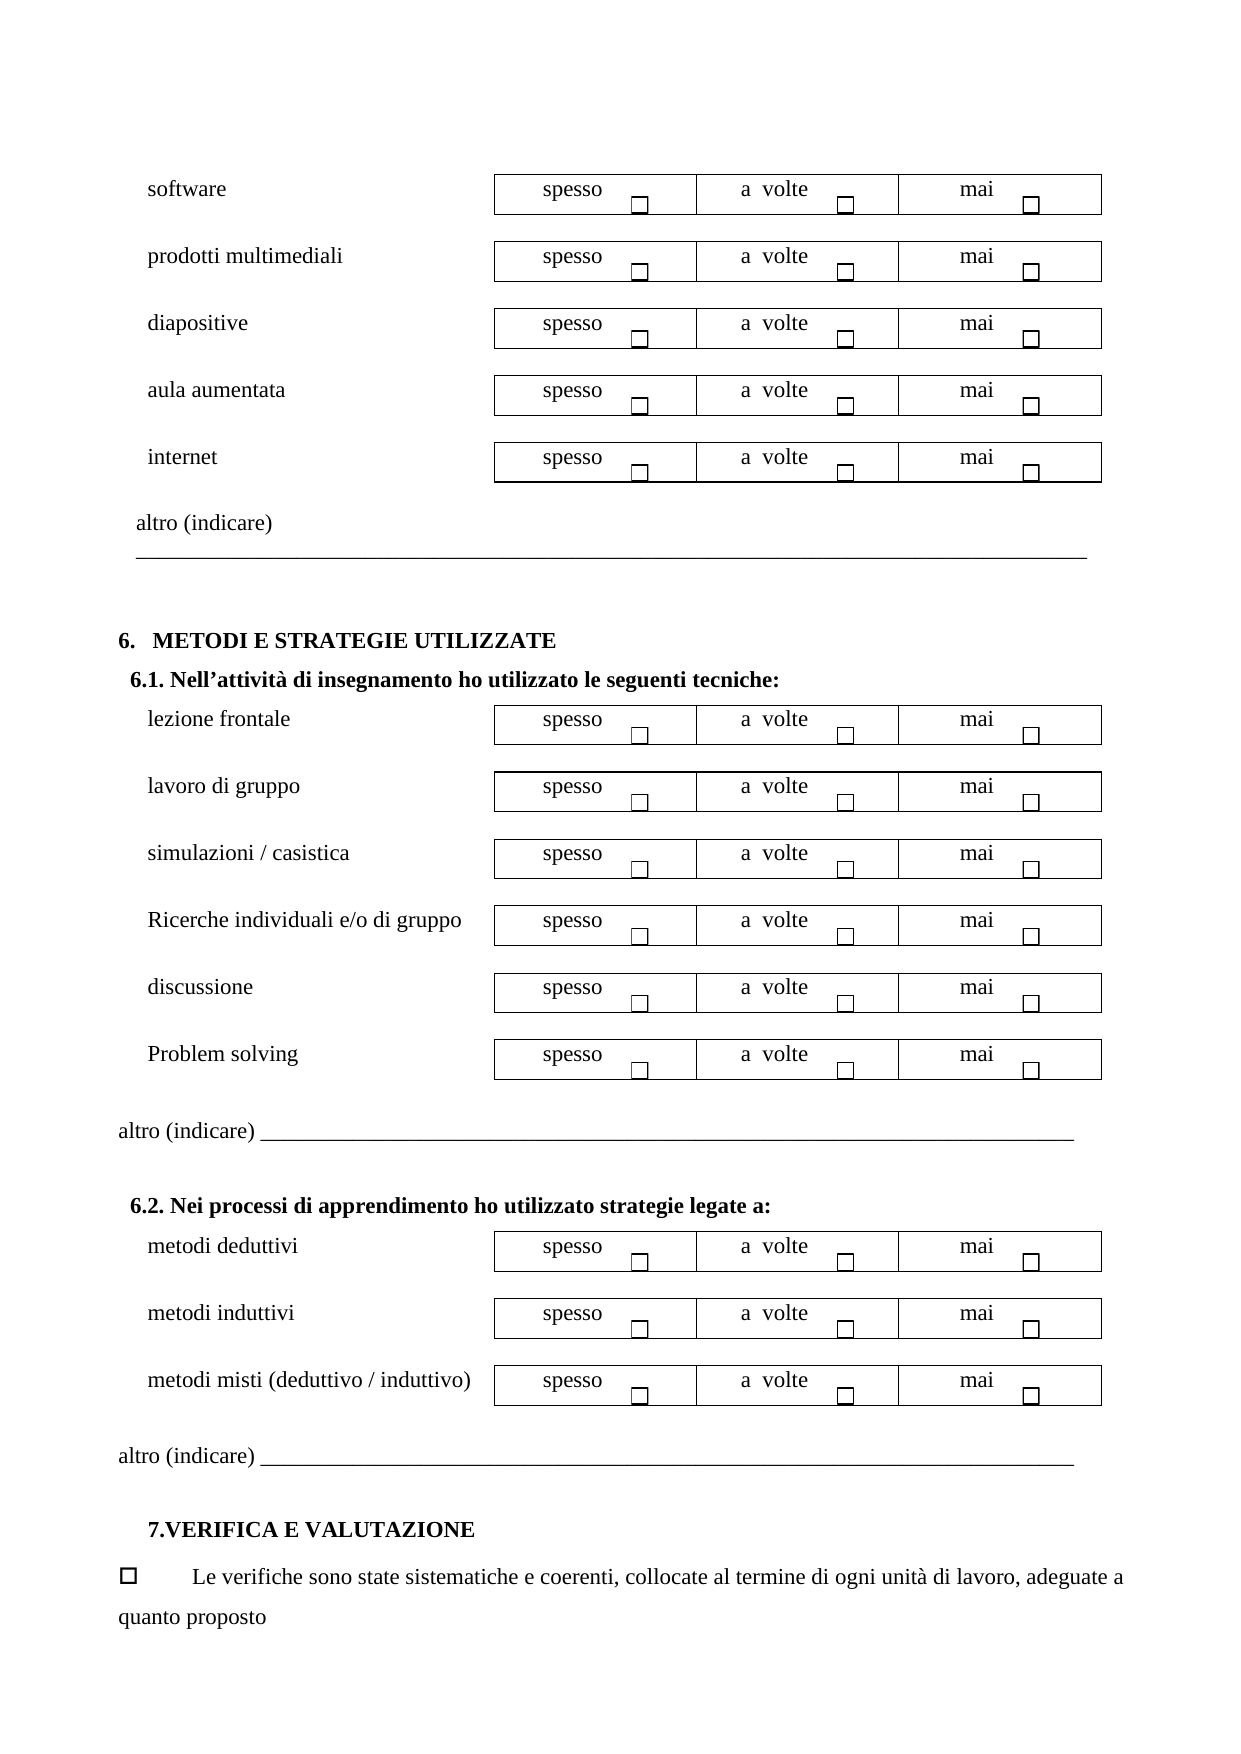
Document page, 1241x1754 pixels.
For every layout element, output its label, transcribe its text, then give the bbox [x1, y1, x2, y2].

table_header mai [899, 1366, 1101, 1405]
table_header metodi misti (deduttivo / induttivo) [140, 1365, 494, 1405]
table_header a volte [697, 175, 898, 213]
list Le verifiche sono state sistematiche e coerenti, collocate al termine di ogni unità di lavoro, adeguate a quanto proposto [118, 1563, 1149, 1629]
table_header a volte [697, 974, 898, 1012]
table_header spesso [495, 1040, 696, 1079]
table_header Ricerche individuali e/o di gruppo [140, 905, 494, 945]
table_header spesso [495, 376, 696, 414]
table_header a volte [697, 773, 898, 811]
table_header a volte [697, 840, 898, 878]
table_header aula aumentata [140, 375, 494, 414]
table_header prodotti multimediali [140, 241, 494, 281]
text 6. METODI E STRATEGIE UTILIZZATE [118, 627, 1122, 653]
table_header mai [899, 175, 1101, 213]
table_header spesso [495, 906, 696, 945]
table_header metodi deduttivi [140, 1231, 494, 1271]
text altro (indicare) _______________________________________________________________________ [118, 1117, 1122, 1143]
table_header spesso [495, 974, 696, 1012]
table_header lezione frontale [140, 705, 494, 744]
table_header mai [899, 773, 1101, 811]
table_header a volte [697, 309, 898, 347]
table_header mai [899, 1299, 1101, 1338]
table_header lavoro di gruppo [140, 771, 494, 811]
text altro (indicare) _______________________________________________________________________ [118, 1443, 1122, 1469]
table_header a volte [697, 1040, 898, 1079]
table_header spesso [495, 773, 696, 811]
table_header a volte [697, 1366, 898, 1405]
table_header spesso [495, 1366, 696, 1405]
table_header a volte [697, 706, 898, 744]
table_header a volte [697, 1299, 898, 1338]
table_header simulazioni / casistica [140, 839, 494, 878]
text 6.2. Nei processi di apprendimento ho utilizzato strategie legate a: [130, 1192, 1122, 1219]
table_header mai [899, 1232, 1101, 1271]
table_header a volte [697, 376, 898, 414]
table_header mai [899, 974, 1101, 1012]
table_header software [140, 174, 494, 213]
table_header spesso [495, 443, 696, 481]
table_header discussione [140, 973, 494, 1012]
table_header spesso [495, 1299, 696, 1338]
table_header spesso [495, 309, 696, 347]
table_header spesso [495, 242, 696, 281]
table_header spesso [495, 840, 696, 878]
table_header mai [899, 376, 1101, 414]
table_header diapositive [140, 308, 494, 347]
table_header Problem solving [140, 1039, 494, 1079]
table_header a volte [697, 443, 898, 481]
table_header a volte [697, 906, 898, 945]
table_header internet [140, 442, 494, 481]
table_header mai [899, 906, 1101, 945]
text 6.1. Nell’attività di insegnamento ho utilizzato le seguenti tecniche: [130, 666, 1122, 692]
table_header mai [899, 443, 1101, 481]
table_header spesso [495, 1232, 696, 1271]
text altro (indicare) ___________________________________________________________________________________ [136, 509, 1122, 562]
text 7.VERIFICA E VALUTAZIONE [148, 1516, 1122, 1542]
table_header mai [899, 242, 1101, 281]
table_header mai [899, 309, 1101, 347]
table_header spesso [495, 175, 696, 213]
table_header spesso [495, 706, 696, 744]
table_header metodi induttivi [140, 1298, 494, 1338]
table_header mai [899, 840, 1101, 878]
table_header mai [899, 706, 1101, 744]
table_header mai [899, 1040, 1101, 1079]
table_header a volte [697, 1232, 898, 1271]
table_header a volte [697, 242, 898, 281]
